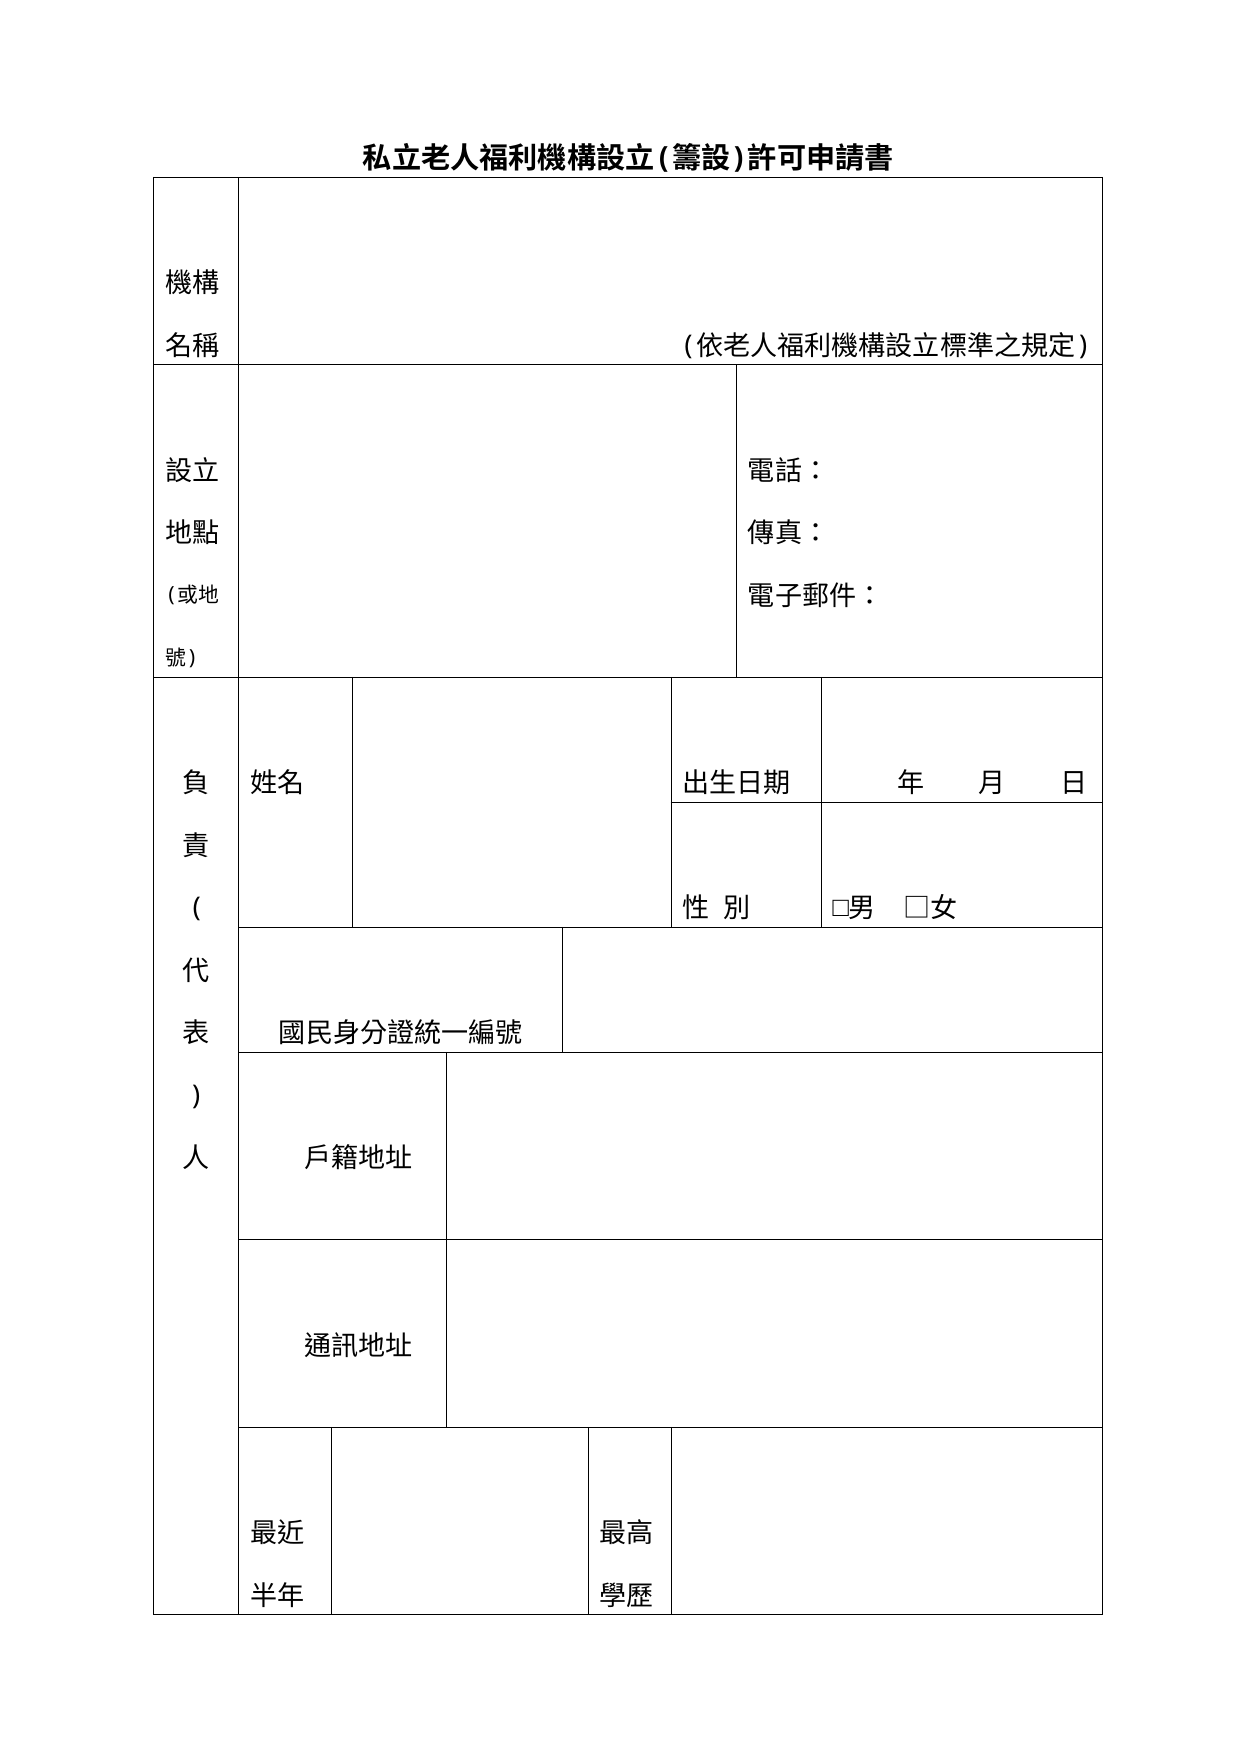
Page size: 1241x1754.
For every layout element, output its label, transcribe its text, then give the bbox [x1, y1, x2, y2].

table_cell 最近半年 [239, 1428, 331, 1614]
table_cell [447, 1053, 1102, 1239]
text 私立老人福利機構設立(籌設)許可申請書 [94, 114, 1162, 177]
table_cell 戶籍地址 [239, 1053, 446, 1239]
table_cell 姓名 [239, 678, 352, 927]
table_cell 年 月 日 [822, 678, 1102, 802]
table_cell 通訊地址 [239, 1240, 446, 1427]
table_cell [239, 365, 736, 677]
table_cell 負責(代表)人 [154, 678, 238, 1614]
table_header 機構名稱 [154, 178, 238, 364]
table_cell [353, 678, 671, 927]
table_cell [447, 1240, 1102, 1427]
table_cell □男 □女 [822, 803, 1102, 927]
table_cell 電話： 傳真： 電子郵件： [737, 365, 1102, 677]
table_header (依老人福利機構設立標準之規定) [239, 178, 1102, 364]
table_cell 性 別 [672, 803, 821, 927]
table_cell 最高 學歷 [589, 1428, 671, 1614]
table_cell 國民身分證統一編號 [239, 928, 562, 1052]
table_cell [563, 928, 1102, 1052]
table_cell 設立地點(或地號) [154, 365, 238, 677]
table_cell [332, 1428, 588, 1614]
table_cell 出生日期 [672, 678, 821, 802]
table_cell [672, 1428, 1102, 1614]
